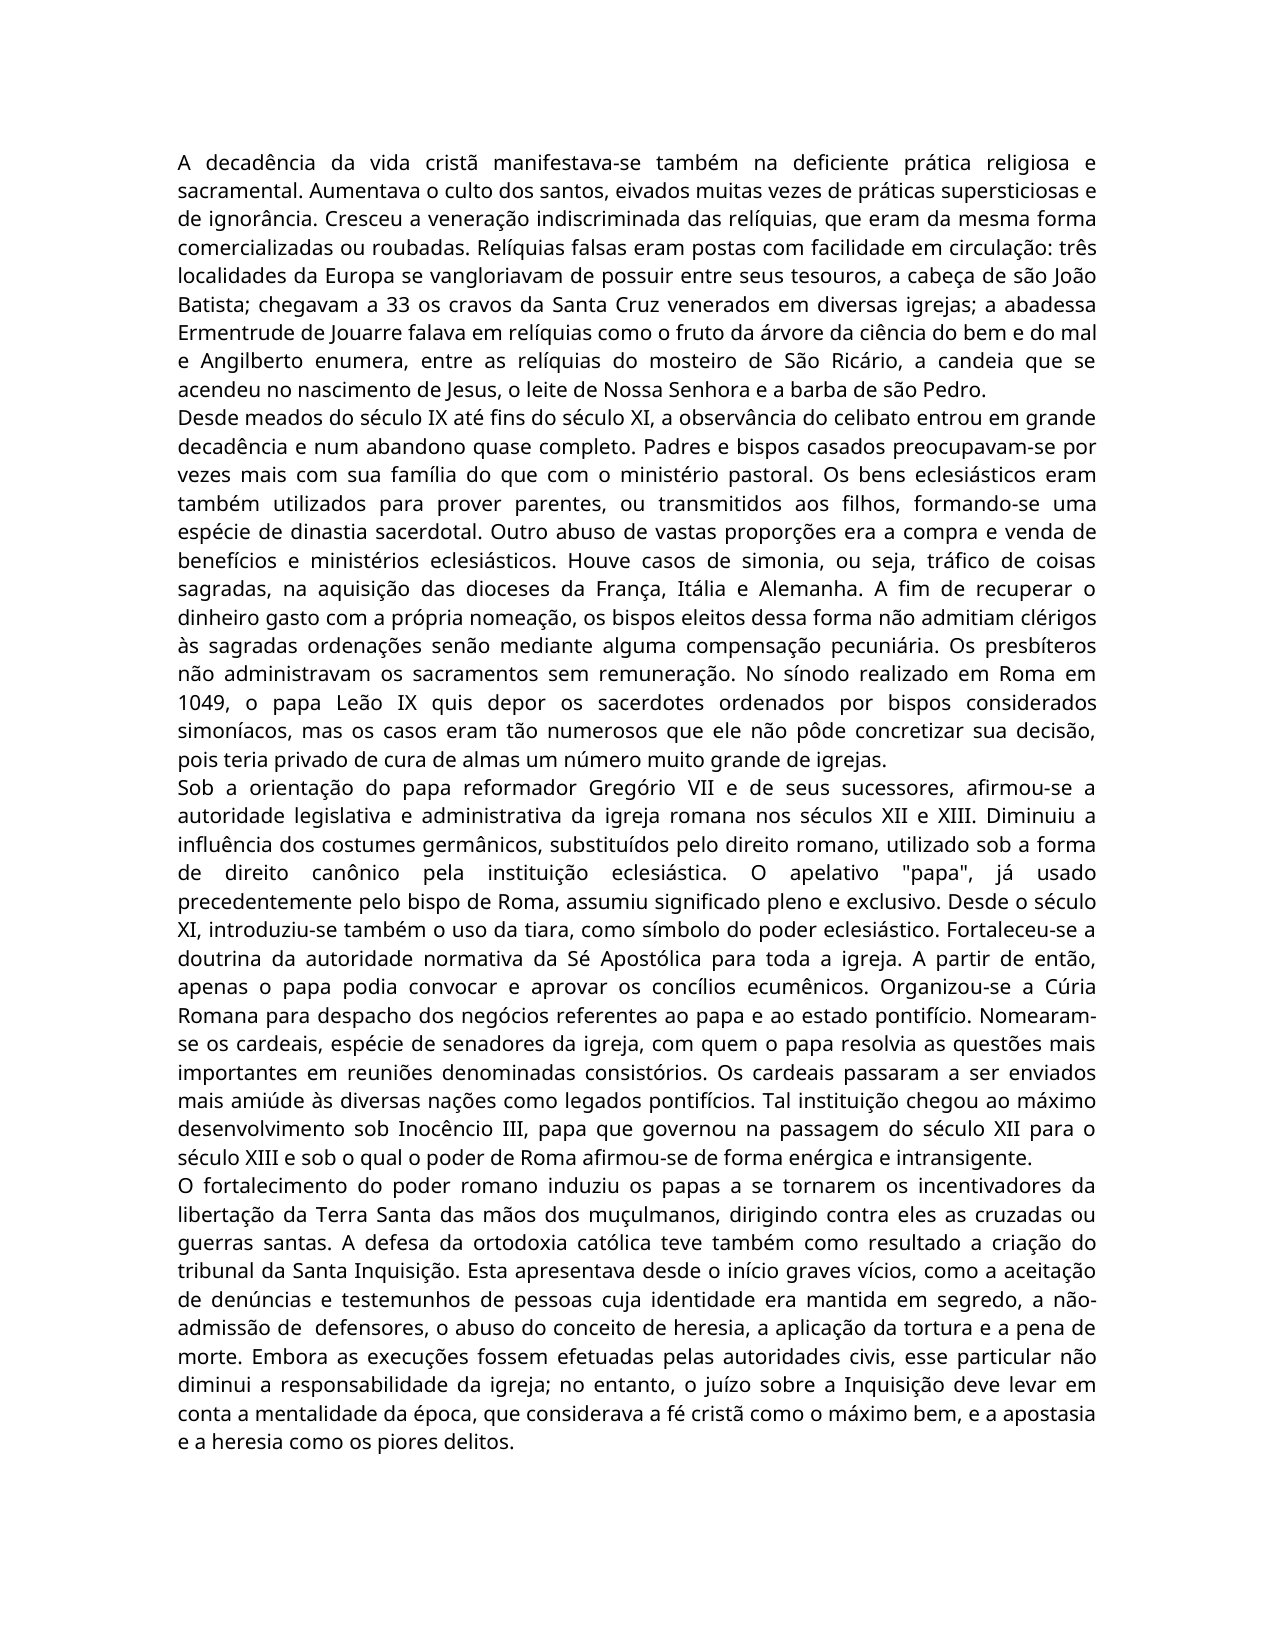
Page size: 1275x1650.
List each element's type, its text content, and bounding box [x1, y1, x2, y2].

text A decadência da vida cristã manifestava-se também na deficiente prática religiosa e sacramental. Aumentava o culto dos santos, eivados muitas vezes de práticas supersticiosas e de ignorância. Cresceu a veneração indiscriminada das relíquias, que eram da mesma forma comercializadas ou roubadas. Relíquias falsas eram postas com facilidade em circulação: três localidades da Europa se vangloriavam de possuir entre seus tesouros, a cabeça de são João Batista; chegavam a 33 os cravos da Santa Cruz venerados em diversas igrejas; a abadessa Ermentrude de Jouarre falava em relíquias como o fruto da árvore da ciência do bem e do mal e Angilberto enumera, entre as relíquias do mosteiro de São Ricário, a candeia que se acendeu no nascimento de Jesus, o leite de Nossa Senhora e a barba de são Pedro. [177, 148, 1098, 403]
text Sob a orientação do papa reformador Gregório VII e de seus sucessores, afirmou-se a autoridade legislativa e administrativa da igreja romana nos séculos XII e XIII. Diminuiu a influência dos costumes germânicos, substituídos pelo direito romano, utilizado sob a forma de direito canônico pela instituição eclesiástica. O apelativo "papa", já usado precedentemente pelo bispo de Roma, assumiu significado pleno e exclusivo. Desde o século XI, introduziu-se também o uso da tiara, como símbolo do poder eclesiástico. Fortaleceu-se a doutrina da autoridade normativa da Sé Apostólica para toda a igreja. A partir de então, apenas o papa podia convocar e aprovar os concílios ecumênicos. Organizou-se a Cúria Romana para despacho dos negócios referentes ao papa e ao estado pontifício. Nomearam-se os cardeais, espécie de senadores da igreja, com quem o papa resolvia as questões mais importantes em reuniões denominadas consistórios. Os cardeais passaram a ser enviados mais amiúde às diversas nações como legados pontifícios. Tal instituição chegou ao máximo desenvolvimento sob Inocêncio III, papa que governou na passagem do século XII para o século XIII e sob o qual o poder de Roma afirmou-se de forma enérgica e intransigente. [177, 773, 1098, 1171]
text Desde meados do século IX até fins do século XI, a observância do celibato entrou em grande decadência e num abandono quase completo. Padres e bispos casados preocupavam-se por vezes mais com sua família do que com o ministério pastoral. Os bens eclesiásticos eram também utilizados para prover parentes, ou transmitidos aos filhos, formando-se uma espécie de dinastia sacerdotal. Outro abuso de vastas proporções era a compra e venda de benefícios e ministérios eclesiásticos. Houve casos de simonia, ou seja, tráfico de coisas sagradas, na aquisição das dioceses da França, Itália e Alemanha. A fim de recuperar o dinheiro gasto com a própria nomeação, os bispos eleitos dessa forma não admitiam clérigos às sagradas ordenações senão mediante alguma compensação pecuniária. Os presbíteros não administravam os sacramentos sem remuneração. No sínodo realizado em Roma em 1049, o papa Leão IX quis depor os sacerdotes ordenados por bispos considerados simoníacos, mas os casos eram tão numerosos que ele não pôde concretizar sua decisão, pois teria privado de cura de almas um número muito grande de igrejas. [177, 403, 1098, 773]
text O fortalecimento do poder romano induziu os papas a se tornarem os incentivadores da libertação da Terra Santa das mãos dos muçulmanos, dirigindo contra eles as cruzadas ou guerras santas. A defesa da ortodoxia católica teve também como resultado a criação do tribunal da Santa Inquisição. Esta apresentava desde o início graves vícios, como a aceitação de denúncias e testemunhos de pessoas cuja identidade era mantida em segredo, a não-admissão de defensores, o abuso do conceito de heresia, a aplicação da tortura e a pena de morte. Embora as execuções fossem efetuadas pelas autoridades civis, esse particular não diminui a responsabilidade da igreja; no entanto, o juízo sobre a Inquisição deve levar em conta a mentalidade da época, que considerava a fé cristã como o máximo bem, e a apostasia e a heresia como os piores delitos. [177, 1171, 1098, 1456]
